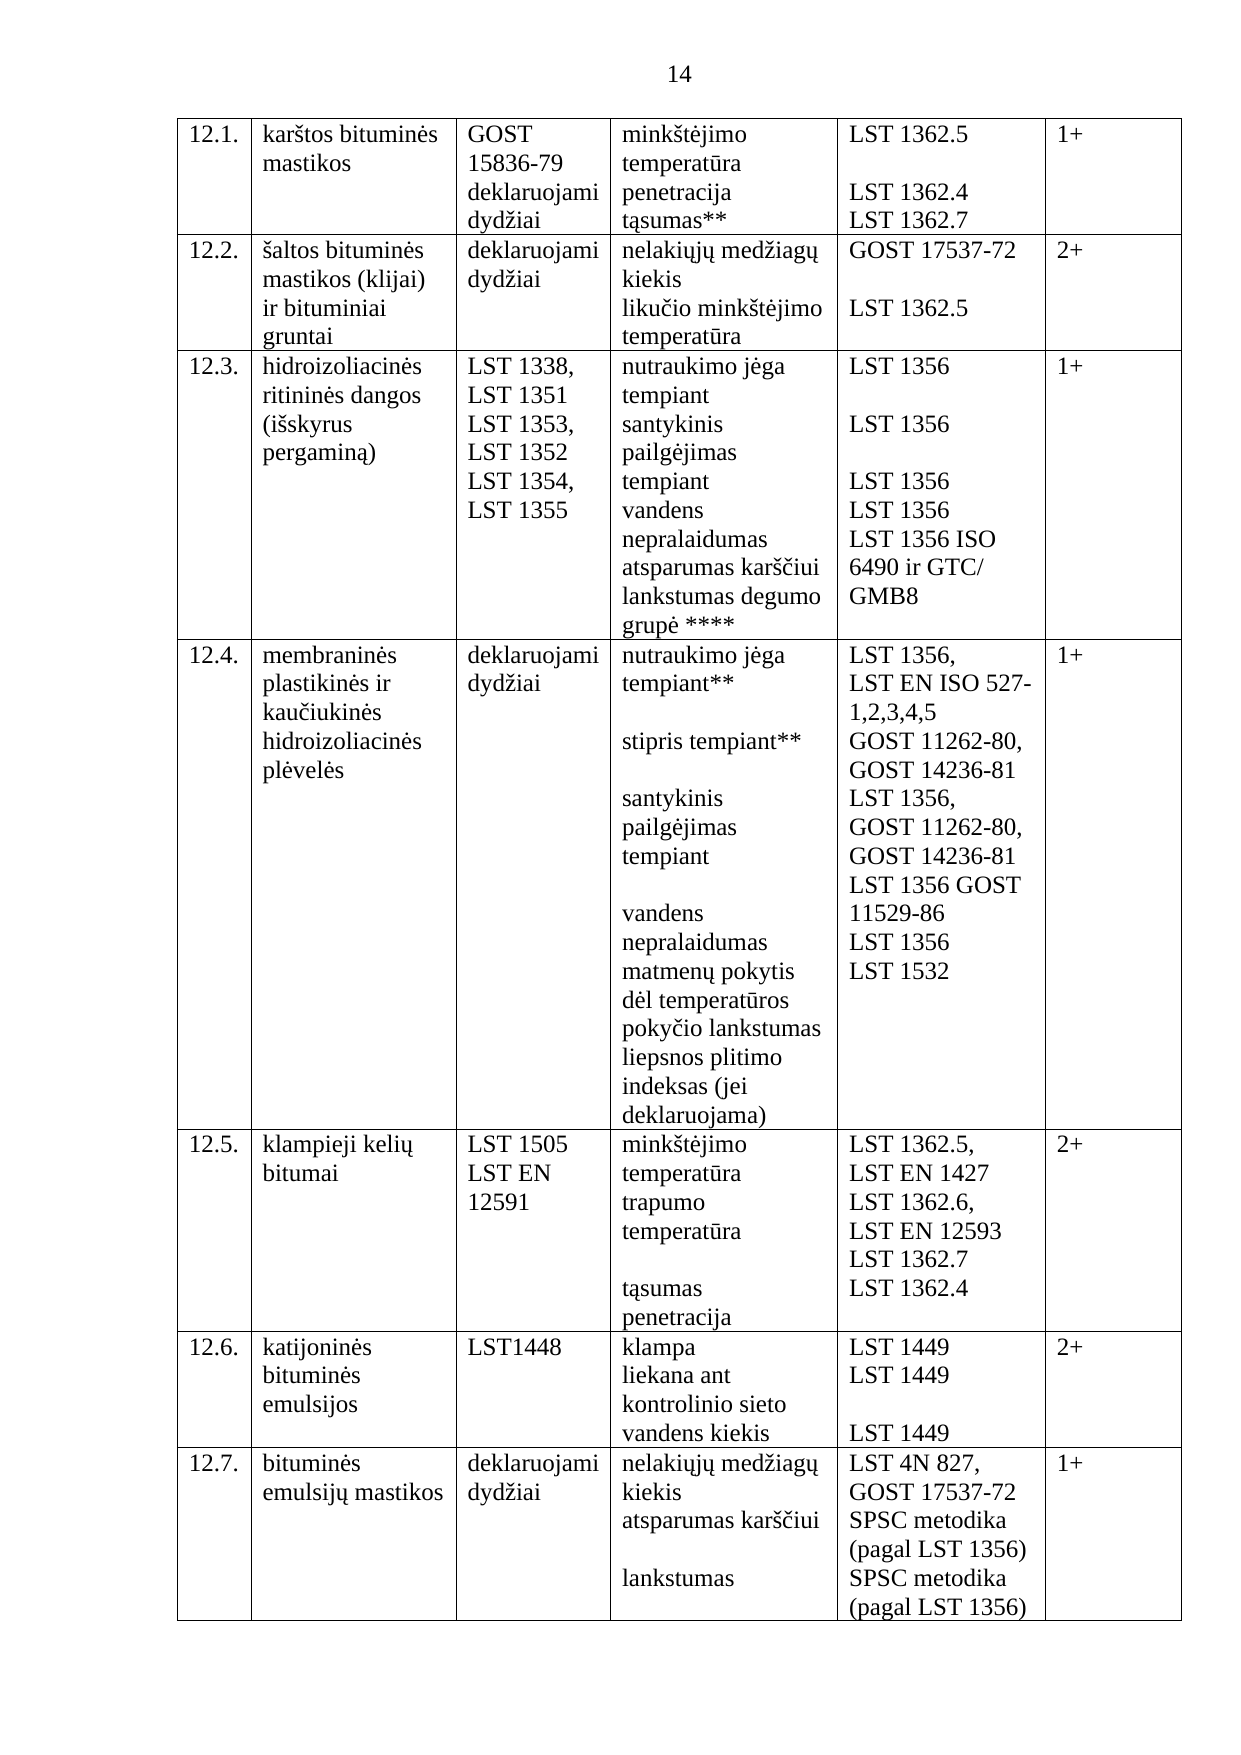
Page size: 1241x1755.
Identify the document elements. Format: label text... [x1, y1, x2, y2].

table_cell nutraukimo jėga tempiant** stipris tempiant** santykinis pailgėjimas tempiant vandens nepralaidumas matmenų pokytis dėl temperatūros pokyčio lankstumas liepsnos plitimo indeksas (jei deklaruojama) [611, 640, 837, 1128]
table_cell 12.5. [178, 1130, 251, 1331]
table_cell membraninės plastikinės ir kaučiukinės hidroizoliacinės plėvelės [252, 640, 456, 1128]
table_cell nelakiųjų medžiagų kiekis atsparumas karščiui lankstumas [611, 1448, 837, 1620]
table_cell GOST 17537-72 LST 1362.5 [838, 235, 1045, 350]
table_cell LST 1449 LST 1449 LST 1449 [838, 1332, 1045, 1447]
table_cell LST 1505 LST EN 12591 [457, 1130, 610, 1331]
table_cell 12.1. [178, 119, 251, 234]
table_cell 2+ [1046, 235, 1181, 350]
table_cell hidroizoliacinės ritininės dangos (išskyrus pergaminą) [252, 351, 456, 639]
table_cell 1+ [1046, 119, 1181, 234]
table_cell LST 1362.5 LST 1362.4 LST 1362.7 [838, 119, 1045, 234]
table_cell klampieji kelių bitumai [252, 1130, 456, 1331]
table_cell deklaruojami dydžiai [457, 235, 610, 350]
table_cell 1+ [1046, 1448, 1181, 1620]
table_cell 12.2. [178, 235, 251, 350]
table_cell LST1448 [457, 1332, 610, 1447]
table_cell karštos bituminės mastikos [252, 119, 456, 234]
table_cell GOST 15836-79 deklaruojami dydžiai [457, 119, 610, 234]
table_cell 12.6. [178, 1332, 251, 1447]
table_cell klampa liekana ant kontrolinio sieto vandens kiekis [611, 1332, 837, 1447]
table_cell minkštėjimo temperatūra trapumo temperatūra tąsumas penetracija [611, 1130, 837, 1331]
table_cell LST 1362.5, LST EN 1427 LST 1362.6, LST EN 12593 LST 1362.7 LST 1362.4 [838, 1130, 1045, 1331]
table_cell 1+ [1046, 640, 1181, 1128]
table_cell LST 1356, LST EN ISO 527-1,2,3,4,5 GOST 11262-80, GOST 14236-81 LST 1356, GOST 11262-80, GOST 14236-81 LST 1356 GOST 11529-86 LST 1356 LST 1532 [838, 640, 1045, 1128]
table_cell 1+ [1046, 351, 1181, 639]
table_cell deklaruojami dydžiai [457, 640, 610, 1128]
table_cell bituminės emulsijų mastikos [252, 1448, 456, 1620]
table_cell katijoninės bituminės emulsijos [252, 1332, 456, 1447]
table_cell 12.7. [178, 1448, 251, 1620]
table_cell 12.3. [178, 351, 251, 639]
table_cell nutraukimo jėga tempiant santykinis pailgėjimas tempiant vandens nepralaidumas atsparumas karščiui lankstumas degumo grupė **** [611, 351, 837, 639]
table_cell 2+ [1046, 1332, 1181, 1447]
table_cell deklaruojami dydžiai [457, 1448, 610, 1620]
table_cell LST 1338, LST 1351 LST 1353, LST 1352 LST 1354, LST 1355 [457, 351, 610, 639]
table_cell LST 4N 827, GOST 17537-72 SPSC metodika (pagal LST 1356) SPSC metodika (pagal LST 1356) [838, 1448, 1045, 1620]
table_cell šaltos bituminės mastikos (klijai) ir bituminiai gruntai [252, 235, 456, 350]
table_cell minkštėjimo temperatūra penetracija tąsumas** [611, 119, 837, 234]
table_cell 12.4. [178, 640, 251, 1128]
table_cell LST 1356 LST 1356 LST 1356 LST 1356 LST 1356 ISO 6490 ir GTC/ GMB8 [838, 351, 1045, 639]
table_cell 2+ [1046, 1130, 1181, 1331]
table_cell nelakiųjų medžiagų kiekis likučio minkštėjimo temperatūra [611, 235, 837, 350]
